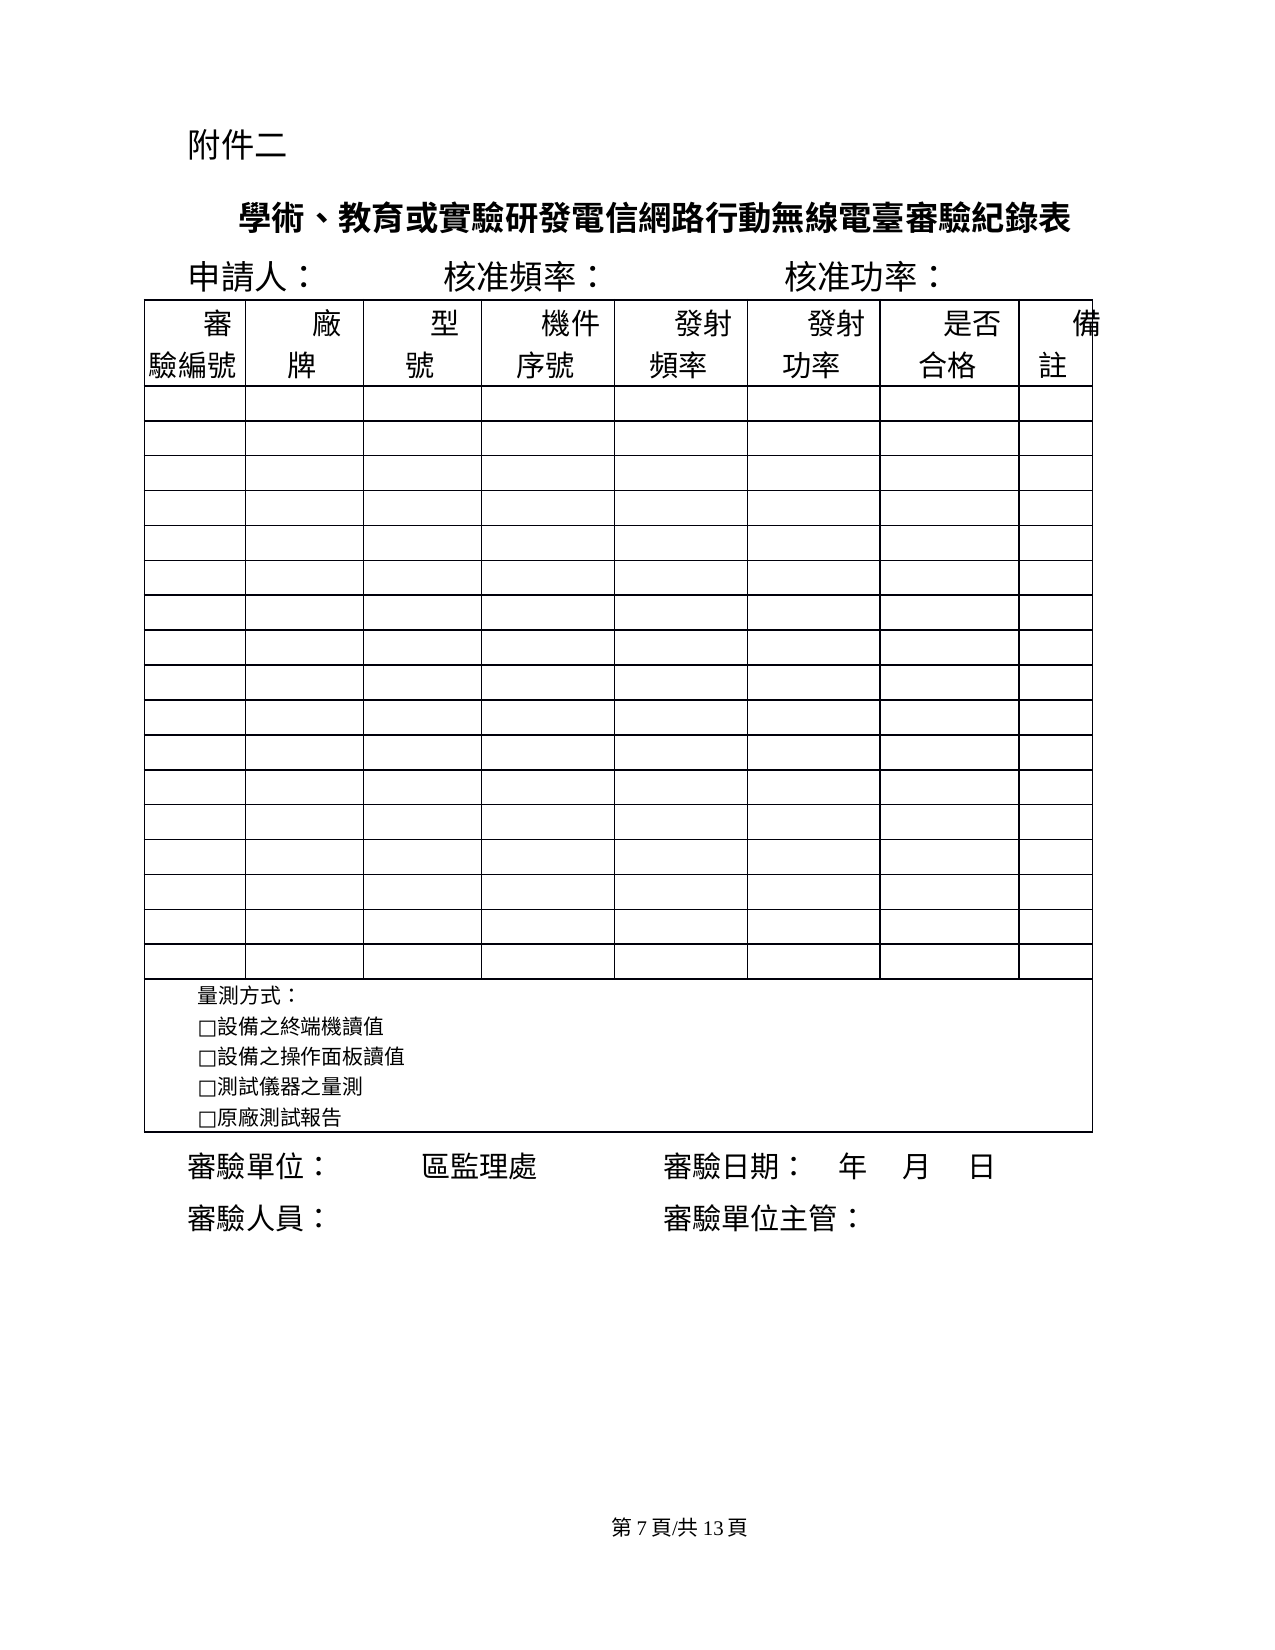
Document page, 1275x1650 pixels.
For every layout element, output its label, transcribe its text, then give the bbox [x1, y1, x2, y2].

table_cell [145, 701, 245, 734]
table_cell [145, 840, 245, 873]
table_cell [482, 875, 614, 908]
table_cell [482, 526, 614, 559]
table_cell [246, 736, 363, 769]
table_cell [615, 387, 747, 420]
table_cell [246, 875, 363, 908]
table_cell [748, 805, 879, 839]
table_cell [246, 561, 363, 594]
table_header 發射頻率 [615, 301, 747, 385]
table_cell [615, 561, 747, 594]
table_cell [482, 596, 614, 629]
table_header 是否合格 [881, 301, 1018, 385]
table_cell [881, 456, 1018, 490]
table_cell [145, 945, 245, 978]
table_cell [364, 631, 481, 664]
table_cell [364, 771, 481, 804]
table_cell [881, 422, 1018, 455]
table_cell [145, 526, 245, 559]
table_cell [881, 701, 1018, 734]
table_header 機件序號 [482, 301, 614, 385]
table_cell [1020, 910, 1092, 943]
table_cell [246, 491, 363, 524]
table_cell [615, 771, 747, 804]
table_cell [246, 910, 363, 943]
table_cell [748, 771, 879, 804]
table_cell [615, 736, 747, 769]
table_cell [615, 910, 747, 943]
table_cell [1020, 456, 1092, 490]
table_cell [748, 945, 879, 978]
table_header 發射功率 [748, 301, 879, 385]
table_cell [482, 666, 614, 699]
table_cell [364, 910, 481, 943]
table_cell [246, 596, 363, 629]
table_cell [748, 526, 879, 559]
table_header 審驗編號 [145, 301, 245, 385]
table_header 型號 [364, 301, 481, 385]
table_cell [246, 526, 363, 559]
table_cell [482, 387, 614, 420]
table_cell [748, 875, 879, 908]
table_cell [482, 456, 614, 490]
table_cell [364, 805, 481, 839]
table_cell [615, 596, 747, 629]
table_cell [748, 456, 879, 490]
table_cell [145, 805, 245, 839]
text 附件二 [187, 119, 1122, 167]
table_cell [881, 491, 1018, 524]
table_cell [145, 631, 245, 664]
table_cell [881, 387, 1018, 420]
table_cell [246, 840, 363, 873]
table_cell [748, 422, 879, 455]
table_cell [1020, 561, 1092, 594]
table_cell [364, 666, 481, 699]
table_cell [482, 736, 614, 769]
table_cell [246, 701, 363, 734]
table_cell [1020, 840, 1092, 873]
table_cell [482, 491, 614, 524]
table_cell [748, 910, 879, 943]
table_cell [615, 945, 747, 978]
text 學術、教育或實驗研發電信網路行動無線電臺審驗紀錄表 [187, 192, 1122, 240]
table_cell [364, 561, 481, 594]
table_cell [364, 526, 481, 559]
table_cell [482, 945, 614, 978]
table_cell [482, 805, 614, 839]
table_cell [615, 491, 747, 524]
table_cell [145, 387, 245, 420]
table_cell [881, 875, 1018, 908]
text 申請人： 核准頻率： 核准功率： [187, 251, 1122, 299]
table_cell [881, 910, 1018, 943]
table_cell [881, 596, 1018, 629]
table_cell [1020, 945, 1092, 978]
table_cell [615, 422, 747, 455]
table_cell [482, 701, 614, 734]
table_cell [881, 561, 1018, 594]
table_cell [482, 910, 614, 943]
table_cell [145, 491, 245, 524]
table_cell [364, 875, 481, 908]
table_cell [145, 736, 245, 769]
table_cell [615, 840, 747, 873]
table_cell [246, 945, 363, 978]
table_header 備註 [1020, 301, 1092, 385]
table_cell [748, 701, 879, 734]
table_cell [364, 701, 481, 734]
table_cell [615, 456, 747, 490]
table_cell [881, 840, 1018, 873]
table_cell [364, 422, 481, 455]
table_cell [615, 666, 747, 699]
table_cell [1020, 387, 1092, 420]
table_cell [482, 631, 614, 664]
table_cell [1020, 422, 1092, 455]
table_cell [482, 422, 614, 455]
table_cell [1020, 666, 1092, 699]
table_cell [145, 422, 245, 455]
table_cell [145, 596, 245, 629]
table_cell [615, 875, 747, 908]
table_cell [615, 631, 747, 664]
table_cell [748, 631, 879, 664]
table_cell [364, 491, 481, 524]
table_cell [748, 561, 879, 594]
table_cell [364, 456, 481, 490]
table_cell [364, 840, 481, 873]
table_cell [364, 736, 481, 769]
table_cell [1020, 805, 1092, 839]
table_cell [145, 666, 245, 699]
table_cell [246, 771, 363, 804]
table_cell [364, 945, 481, 978]
table_cell [1020, 491, 1092, 524]
table_cell [748, 736, 879, 769]
table_cell [145, 456, 245, 490]
table_cell [881, 945, 1018, 978]
table_cell [482, 840, 614, 873]
table_cell [881, 631, 1018, 664]
table_cell [145, 771, 245, 804]
table_cell [246, 456, 363, 490]
table_cell [145, 561, 245, 594]
table_cell [246, 387, 363, 420]
table_header 廠牌 [246, 301, 363, 385]
table_cell [748, 387, 879, 420]
table_cell [1020, 701, 1092, 734]
table_cell [748, 840, 879, 873]
table_cell [1020, 596, 1092, 629]
table_cell [482, 561, 614, 594]
table_cell [145, 875, 245, 908]
table_cell [881, 666, 1018, 699]
table_cell [881, 771, 1018, 804]
table_cell [615, 805, 747, 839]
table_cell [615, 701, 747, 734]
table_cell [881, 526, 1018, 559]
table_cell [246, 422, 363, 455]
table_cell [1020, 631, 1092, 664]
table_cell [881, 805, 1018, 839]
table_cell [364, 387, 481, 420]
table_cell [748, 491, 879, 524]
table_cell [748, 596, 879, 629]
table_cell [246, 805, 363, 839]
table_cell [246, 666, 363, 699]
table_cell [482, 771, 614, 804]
table_cell [615, 526, 747, 559]
table_cell [748, 666, 879, 699]
text 審驗單位： 區監理處 審驗日期： 年 月 日 [187, 1143, 1122, 1186]
table_cell [1020, 875, 1092, 908]
table_cell [1020, 736, 1092, 769]
table_cell [881, 736, 1018, 769]
table_cell [1020, 771, 1092, 804]
table_cell [364, 596, 481, 629]
text 審驗人員： 審驗單位主管： [187, 1196, 1122, 1238]
table_cell 量測方式： □設備之終端機讀值 □設備之操作面板讀值 □測試儀器之量測 □原廠測試報告 [145, 980, 1092, 1131]
table_cell [145, 910, 245, 943]
table_cell [246, 631, 363, 664]
table_cell [1020, 526, 1092, 559]
